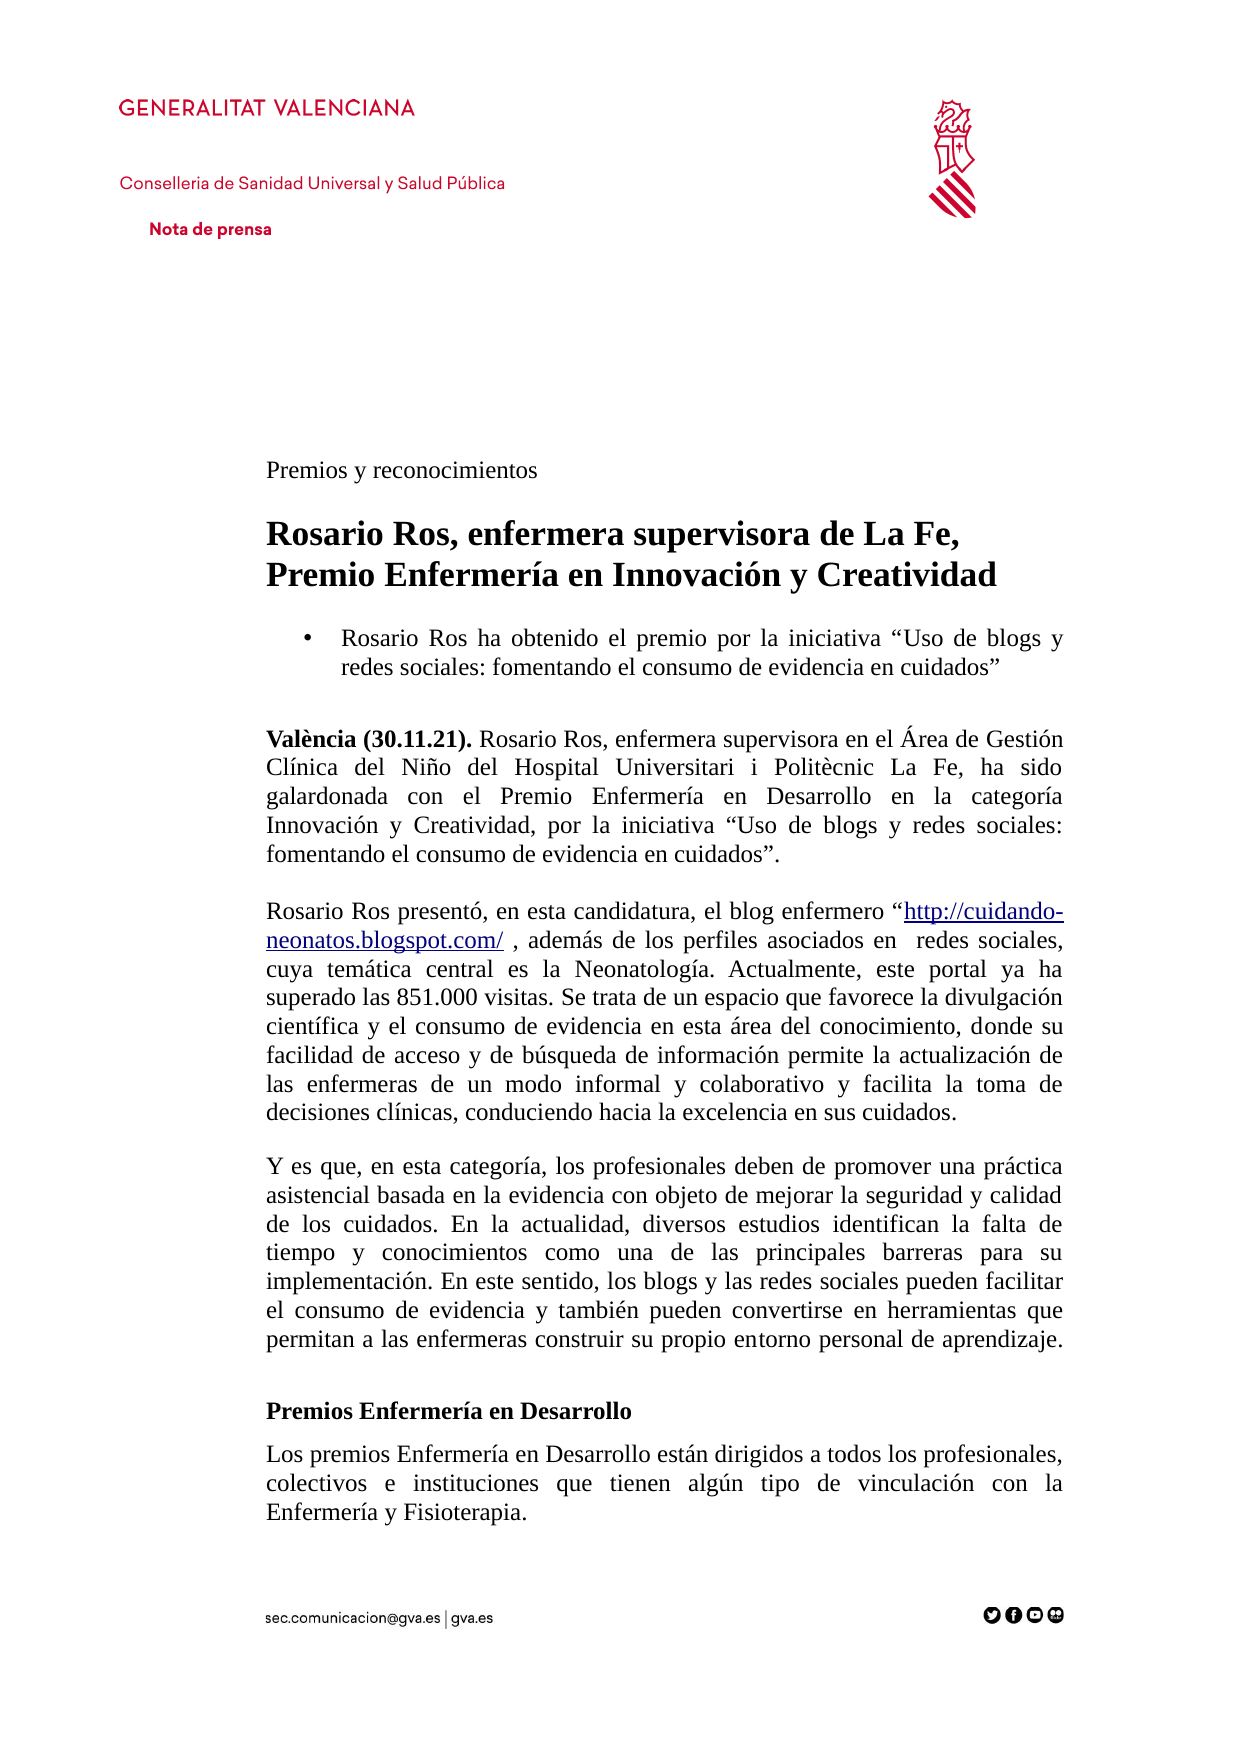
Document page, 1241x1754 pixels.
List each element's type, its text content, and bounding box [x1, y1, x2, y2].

picture [265, 1607, 1064, 1629]
text Y es que, en esta categoría, los profesionales deben de promover una práctica asistencial basada en la evidencia con objeto de mejorar la seguridad y calidad de los cuidados. En la actualidad, diversos estudios identifican la falta de tiempo y conocimientos como una de las principales barreras para su implementación. En este sentido, los blogs y las redes sociales pueden facilitar el consumo de evidencia y también pueden convertirse en herramientas que permitan a las enfermeras construir su propio entorno personal de aprendizaje. [266, 1151, 1064, 1381]
text Premios y reconocimientos [266, 455, 1064, 484]
picture [119, 99, 976, 239]
text Rosario Ros presentó, en esta candidatura, el blog enfermero “http://cuidando-neonatos.blogspot.com/ , además de los perfiles asociados en redes sociales, cuya temática central es la Neonatología. Actualmente, este portal ya ha superado las 851.000 visitas. Se trata de un espacio que favorece la divulgación científica y el consumo de evidencia en esta área del conocimiento, donde su facilidad de acceso y de búsqueda de información permite la actualización de las enfermeras de un modo informal y colaborativo y facilita la toma de decisiones clínicas, conduciendo hacia la excelencia en sus cuidados. [266, 896, 1064, 1126]
text Los premios Enfermería en Desarrollo están dirigidos a todos los profesionales, colectivos e instituciones que tienen algún tipo de vinculación con la Enfermería y Fisioterapia. [266, 1439, 1064, 1525]
text Premios Enfermería en Desarrollo [266, 1396, 1064, 1424]
text València (30.11.21). Rosario Ros, enfermera supervisora en el Área de Gestión Clínica del Niño del Hospital Universitari i Politècnic La Fe, ha sido galardonada con el Premio Enfermería en Desarrollo en la categoría Innovación y Creatividad, por la iniciativa “Uso de blogs y redes sociales: fomentando el consumo de evidencia en cuidados”. [266, 724, 1064, 867]
text Rosario Ros, enfermera supervisora de La Fe, Premio Enfermería en Innovación y Creatividad [266, 513, 1064, 594]
list Rosario Ros ha obtenido el premio por la iniciativa “Uso de blogs y redes sociales: fomentando el consumo de evidencia en cuidados” [303, 623, 1064, 681]
